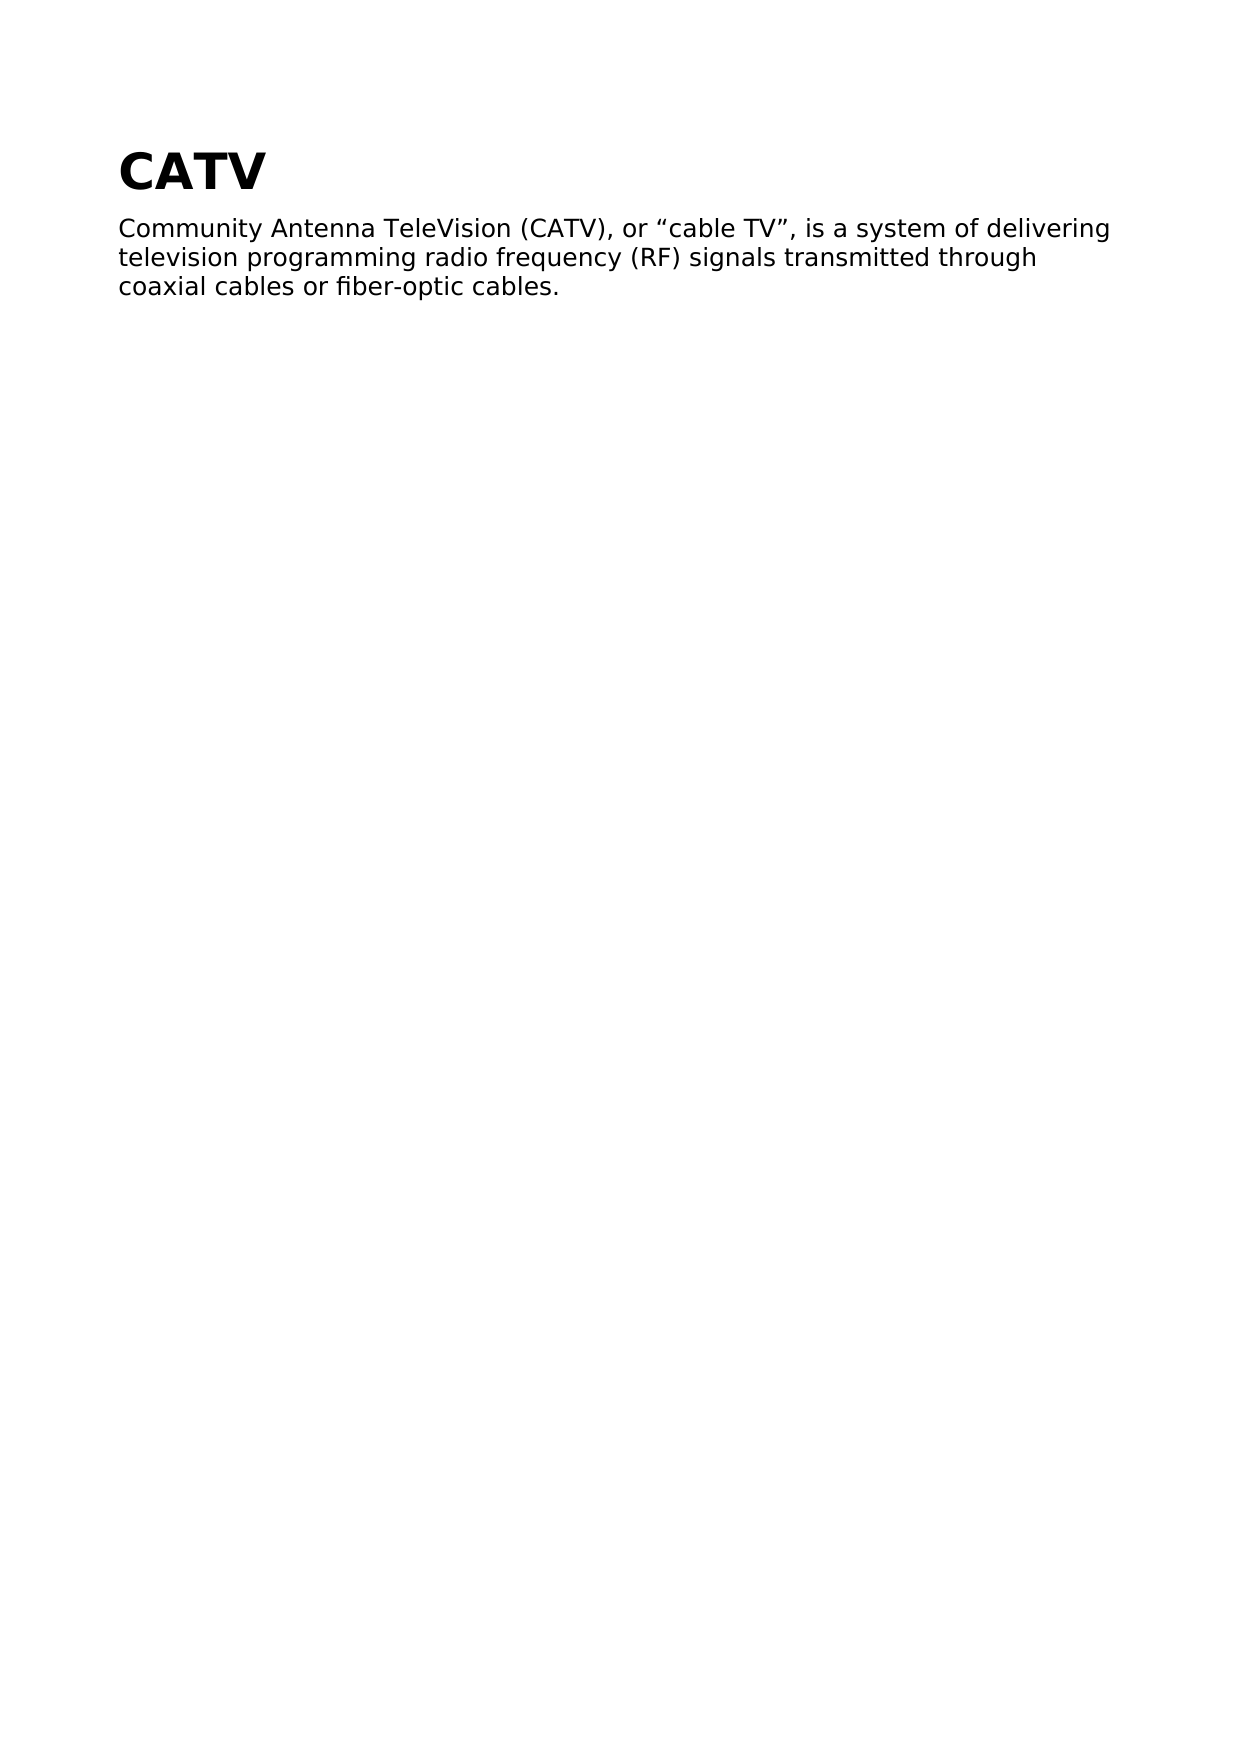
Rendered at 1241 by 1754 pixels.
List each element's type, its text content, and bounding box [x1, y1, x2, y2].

subtitle CATV [118, 143, 1122, 201]
text Community Antenna TeleVision (CATV), or “cable TV”, is a system of delivering television programming radio frequency (RF) signals transmitted through coaxial cables or fiber-optic cables. [118, 214, 1122, 301]
